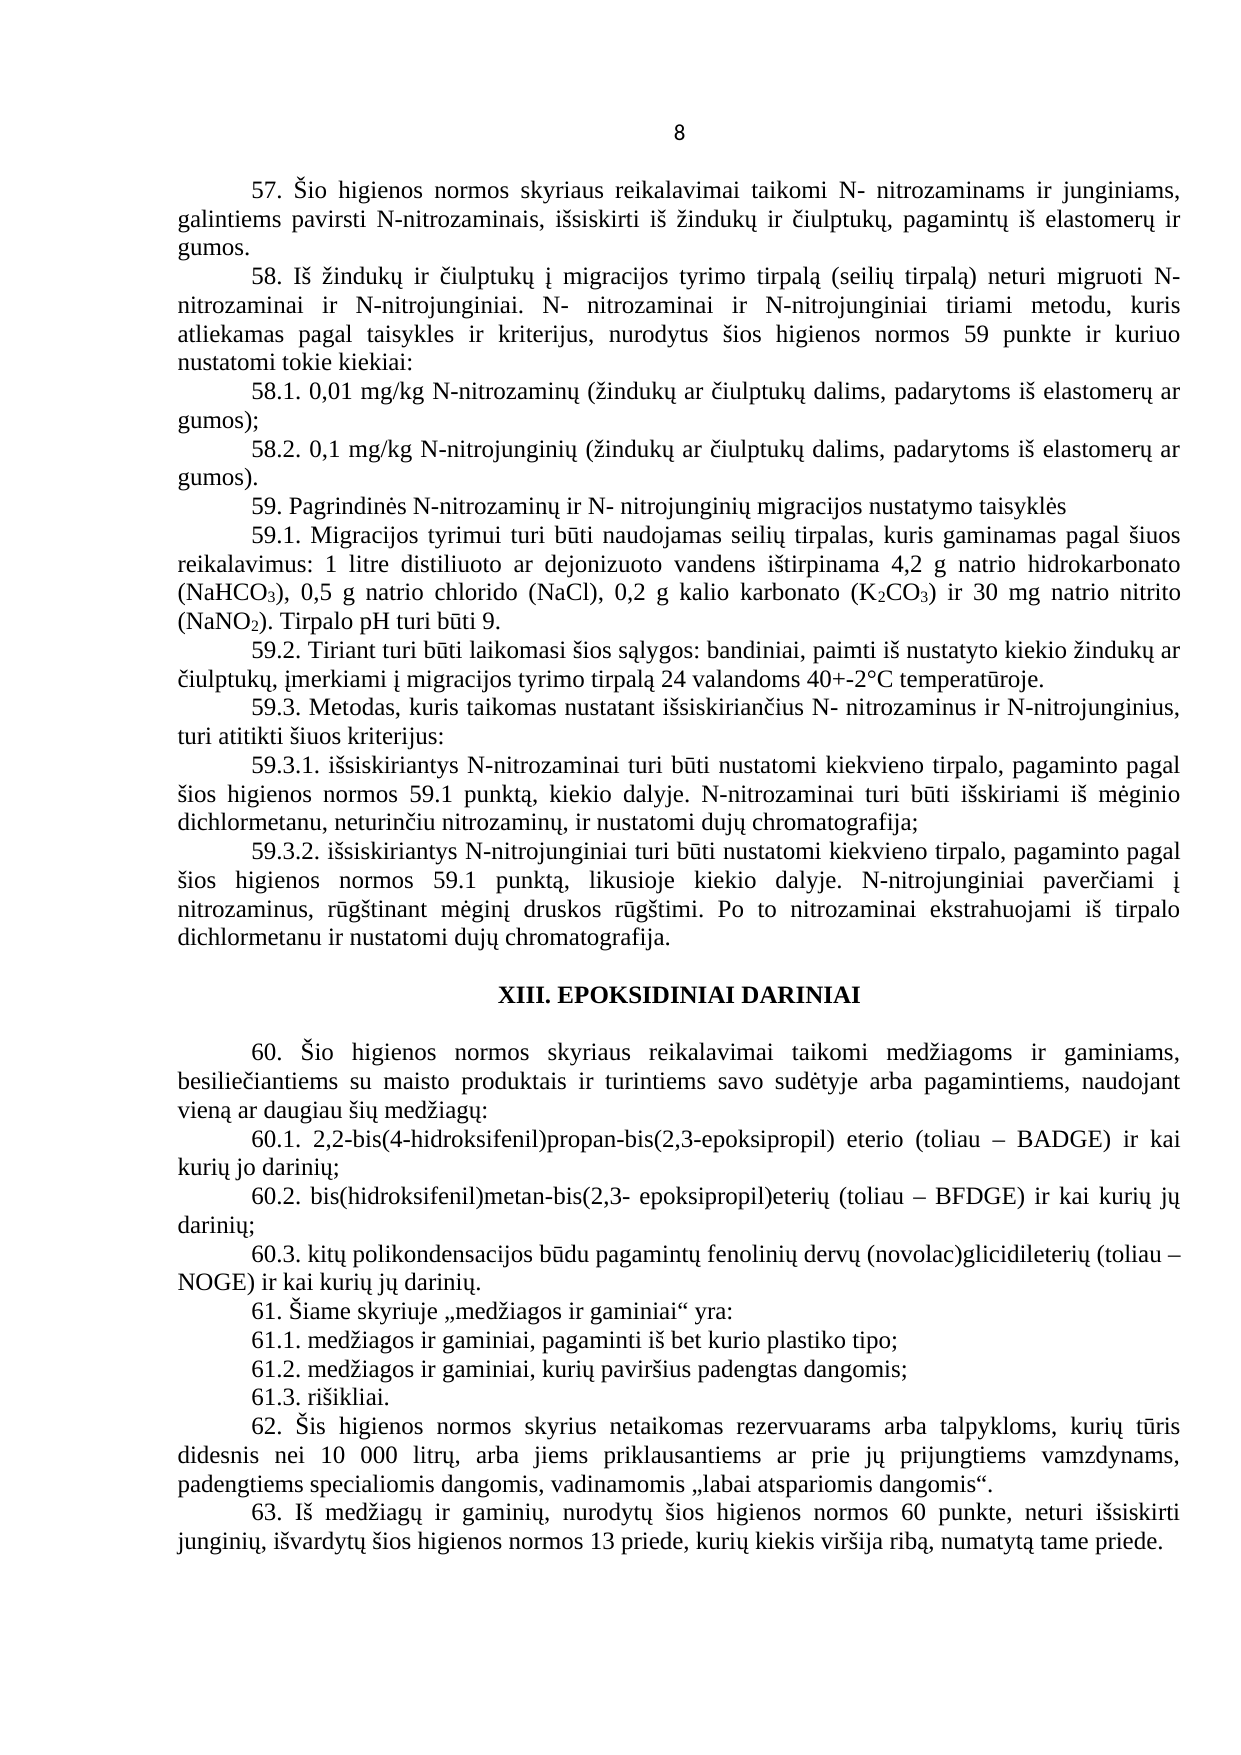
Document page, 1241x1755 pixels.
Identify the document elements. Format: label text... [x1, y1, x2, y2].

text 63. Iš medžiagų ir gaminių, nurodytų šios higienos normos 60 punkte, neturi išsiskirti junginių, išvardytų šios higienos normos 13 priede, kurių kiekis viršija ribą, numatytą tame priede. [177, 1497, 1181, 1555]
text 59.3.1. išsiskiriantys N-nitrozaminai turi būti nustatomi kiekvieno tirpalo, pagaminto pagal šios higienos normos 59.1 punktą, kiekio dalyje. N-nitrozaminai turi būti išskiriami iš mėginio dichlormetanu, neturinčiu nitrozaminų, ir nustatomi dujų chromatografija; [177, 750, 1181, 836]
text 58.2. 0,1 mg/kg N-nitrojunginių (žindukų ar čiulptukų dalims, padarytoms iš elastomerų ar gumos). [177, 434, 1181, 491]
text XIII. EPOKSIDINIAI DARINIAI [177, 980, 1181, 1009]
text 57. Šio higienos normos skyriaus reikalavimai taikomi N- nitrozaminams ir junginiams, galintiems pavirsti N-nitrozaminais, išsiskirti iš žindukų ir čiulptukų, pagamintų iš elastomerų ir gumos. [177, 175, 1181, 261]
text 61. Šiame skyriuje „medžiagos ir gaminiai“ yra: [177, 1296, 1181, 1325]
text 61.2. medžiagos ir gaminiai, kurių paviršius padengtas dangomis; [177, 1354, 1181, 1382]
text 59. Pagrindinės N-nitrozaminų ir N- nitrojunginių migracijos nustatymo taisyklės [177, 491, 1181, 520]
text 61.1. medžiagos ir gaminiai, pagaminti iš bet kurio plastiko tipo; [177, 1325, 1181, 1354]
text 60.3. kitų polikondensacijos būdu pagamintų fenolinių dervų (novolac)glicidileterių (toliau – NOGE) ir kai kurių jų darinių. [177, 1239, 1181, 1296]
text 60. Šio higienos normos skyriaus reikalavimai taikomi medžiagoms ir gaminiams, besiliečiantiems su maisto produktais ir turintiems savo sudėtyje arba pagamintiems, naudojant vieną ar daugiau šių medžiagų: [177, 1037, 1181, 1124]
text 58. Iš žindukų ir čiulptukų į migracijos tyrimo tirpalą (seilių tirpalą) neturi migruoti N-nitrozaminai ir N-nitrojunginiai. N- nitrozaminai ir N-nitrojunginiai tiriami metodu, kuris atliekamas pagal taisykles ir kriterijus, nurodytus šios higienos normos 59 punkte ir kuriuo nustatomi tokie kiekiai: [177, 261, 1181, 376]
text 61.3. rišikliai. [177, 1382, 1181, 1411]
text 59.3. Metodas, kuris taikomas nustatant išsiskiriančius N- nitrozaminus ir N-nitrojunginius, turi atitikti šiuos kriterijus: [177, 692, 1181, 750]
text 60.1. 2,2-bis(4-hidroksifenil)propan-bis(2,3-epoksipropil) eterio (toliau – BADGE) ir kai kurių jo darinių; [177, 1124, 1181, 1181]
text 60.2. bis(hidroksifenil)metan-bis(2,3- epoksipropil)eterių (toliau – BFDGE) ir kai kurių jų darinių; [177, 1181, 1181, 1239]
text 59.3.2. išsiskiriantys N-nitrojunginiai turi būti nustatomi kiekvieno tirpalo, pagaminto pagal šios higienos normos 59.1 punktą, likusioje kiekio dalyje. N-nitrojunginiai paverčiami į nitrozaminus, rūgštinant mėginį druskos rūgštimi. Po to nitrozaminai ekstrahuojami iš tirpalo dichlormetanu ir nustatomi dujų chromatografija. [177, 836, 1181, 951]
text 58.1. 0,01 mg/kg N-nitrozaminų (žindukų ar čiulptukų dalims, padarytoms iš elastomerų ar gumos); [177, 376, 1181, 434]
text 62. Šis higienos normos skyrius netaikomas rezervuarams arba talpykloms, kurių tūris didesnis nei 10 000 litrų, arba jiems priklausantiems ar prie jų prijungtiems vamzdynams, padengtiems specialiomis dangomis, vadinamomis „labai atspariomis dangomis“. [177, 1411, 1181, 1497]
text 59.1. Migracijos tyrimui turi būti naudojamas seilių tirpalas, kuris gaminamas pagal šiuos reikalavimus: 1 litre distiliuoto ar dejonizuoto vandens ištirpinama 4,2 g natrio hidrokarbonato (NaHCO3), 0,5 g natrio chlorido (NaCl), 0,2 g kalio karbonato (K2CO3) ir 30 mg natrio nitrito (NaNO2). Tirpalo pH turi būti 9. [177, 520, 1181, 635]
text 59.2. Tiriant turi būti laikomasi šios sąlygos: bandiniai, paimti iš nustatyto kiekio žindukų ar čiulptukų, įmerkiami į migracijos tyrimo tirpalą 24 valandoms 40+-2°C temperatūroje. [177, 635, 1181, 692]
